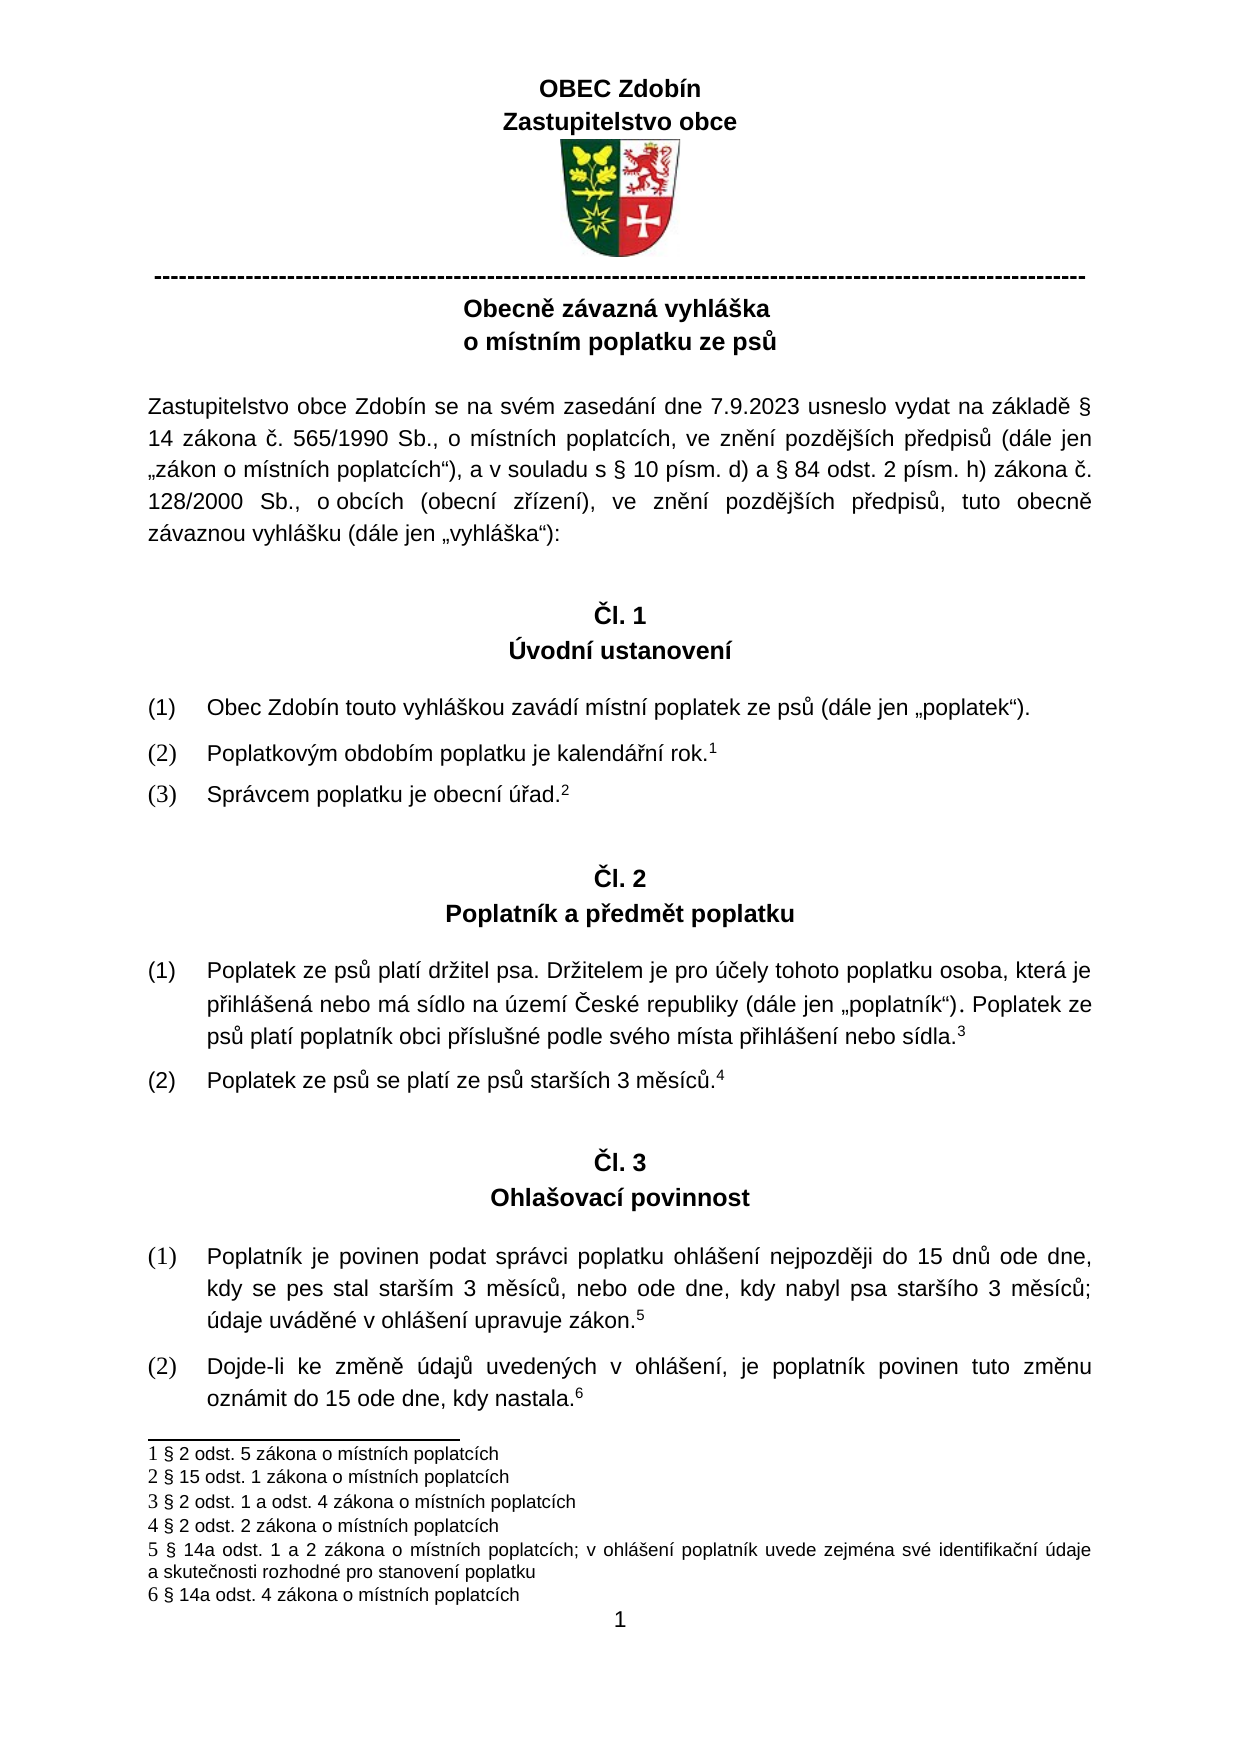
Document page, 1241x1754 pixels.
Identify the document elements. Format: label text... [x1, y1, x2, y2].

list Dojde-li ke změně údajů uvedených v ohlášení, je poplatník povinen tuto změnu oznámit do 15 ode dne, kdy nastala. [148, 1351, 1093, 1411]
list § 2 odst. 2 zákona o místních poplatcích [148, 1513, 1093, 1537]
list Poplatkovým obdobím poplatku je kalendářní rok. [148, 738, 1093, 767]
text Ohlašovací povinnost [148, 1183, 1093, 1212]
list Správcem poplatku je obecní úřad. [148, 779, 1093, 808]
list Poplatek ze psů se platí ze psů starších 3 měsíců. [148, 1067, 1093, 1093]
text ---------------------------------------------------------------------------------------------------------------- [148, 261, 1093, 290]
list § 14a odst. 4 zákona o místních poplatcích [148, 1582, 1093, 1606]
list § 2 odst. 1 a odst. 4 zákona o místních poplatcích [148, 1488, 1093, 1513]
text Čl. 1 [148, 601, 1093, 630]
list Poplatek ze psů platí držitel psa. Držitelem je pro účely tohoto poplatku osoba, která je přihlášená nebo má sídlo na území České republiky (dále jen „poplatník“). Poplatek ze psů platí poplatník obci příslušné podle svého místa přihlášení nebo sídla. [148, 957, 1093, 1049]
text Čl. 3 [148, 1148, 1093, 1177]
text Čl. 2 [148, 864, 1093, 893]
list § 2 odst. 5 zákona o místních poplatcích [148, 1440, 1093, 1464]
list Obec Zdobín touto vyhláškou zavádí místní poplatek ze psů (dále jen „poplatek“). [148, 694, 1093, 720]
list § 15 odst. 1 zákona o místních poplatcích [148, 1464, 1093, 1488]
list § 14a odst. 1 a 2 zákona o místních poplatcích; v ohlášení poplatník uvede zejména své identifikační údaje a skutečnosti rozhodné pro stanovení poplatku [148, 1537, 1093, 1582]
text Poplatník a předmět poplatku [148, 899, 1093, 928]
text OBEC Zdobín [148, 74, 1093, 102]
text Úvodní ustanovení [148, 636, 1093, 665]
list Poplatník je povinen podat správci poplatku ohlášení nejpozději do 15 dnů ode dne, kdy se pes stal starším 3 měsíců, nebo ode dne, kdy nabyl psa staršího 3 měsíců; údaje uváděné v ohlášení upravuje zákon. [148, 1241, 1093, 1333]
text Zastupitelstvo obce Zdobín se na svém zasedání dne 7.9.2023 usneslo vydat na základě § 14 zákona č. 565/1990 Sb., o místních poplatcích, ve znění pozdějších předpisů (dále jen „zákon o místních poplatcích“), a v souladu s § 10 písm. d) a § 84 odst. 2 písm. h) zákona č. 128/2000 Sb., o obcích (obecní zřízení), ve znění pozdějších předpisů, tuto obecně závaznou vyhlášku (dále jen „vyhláška“): [148, 393, 1093, 546]
text Obecně závazná vyhláška o místním poplatku ze psů [148, 294, 1093, 356]
text Zastupitelstvo obce [148, 107, 1093, 136]
